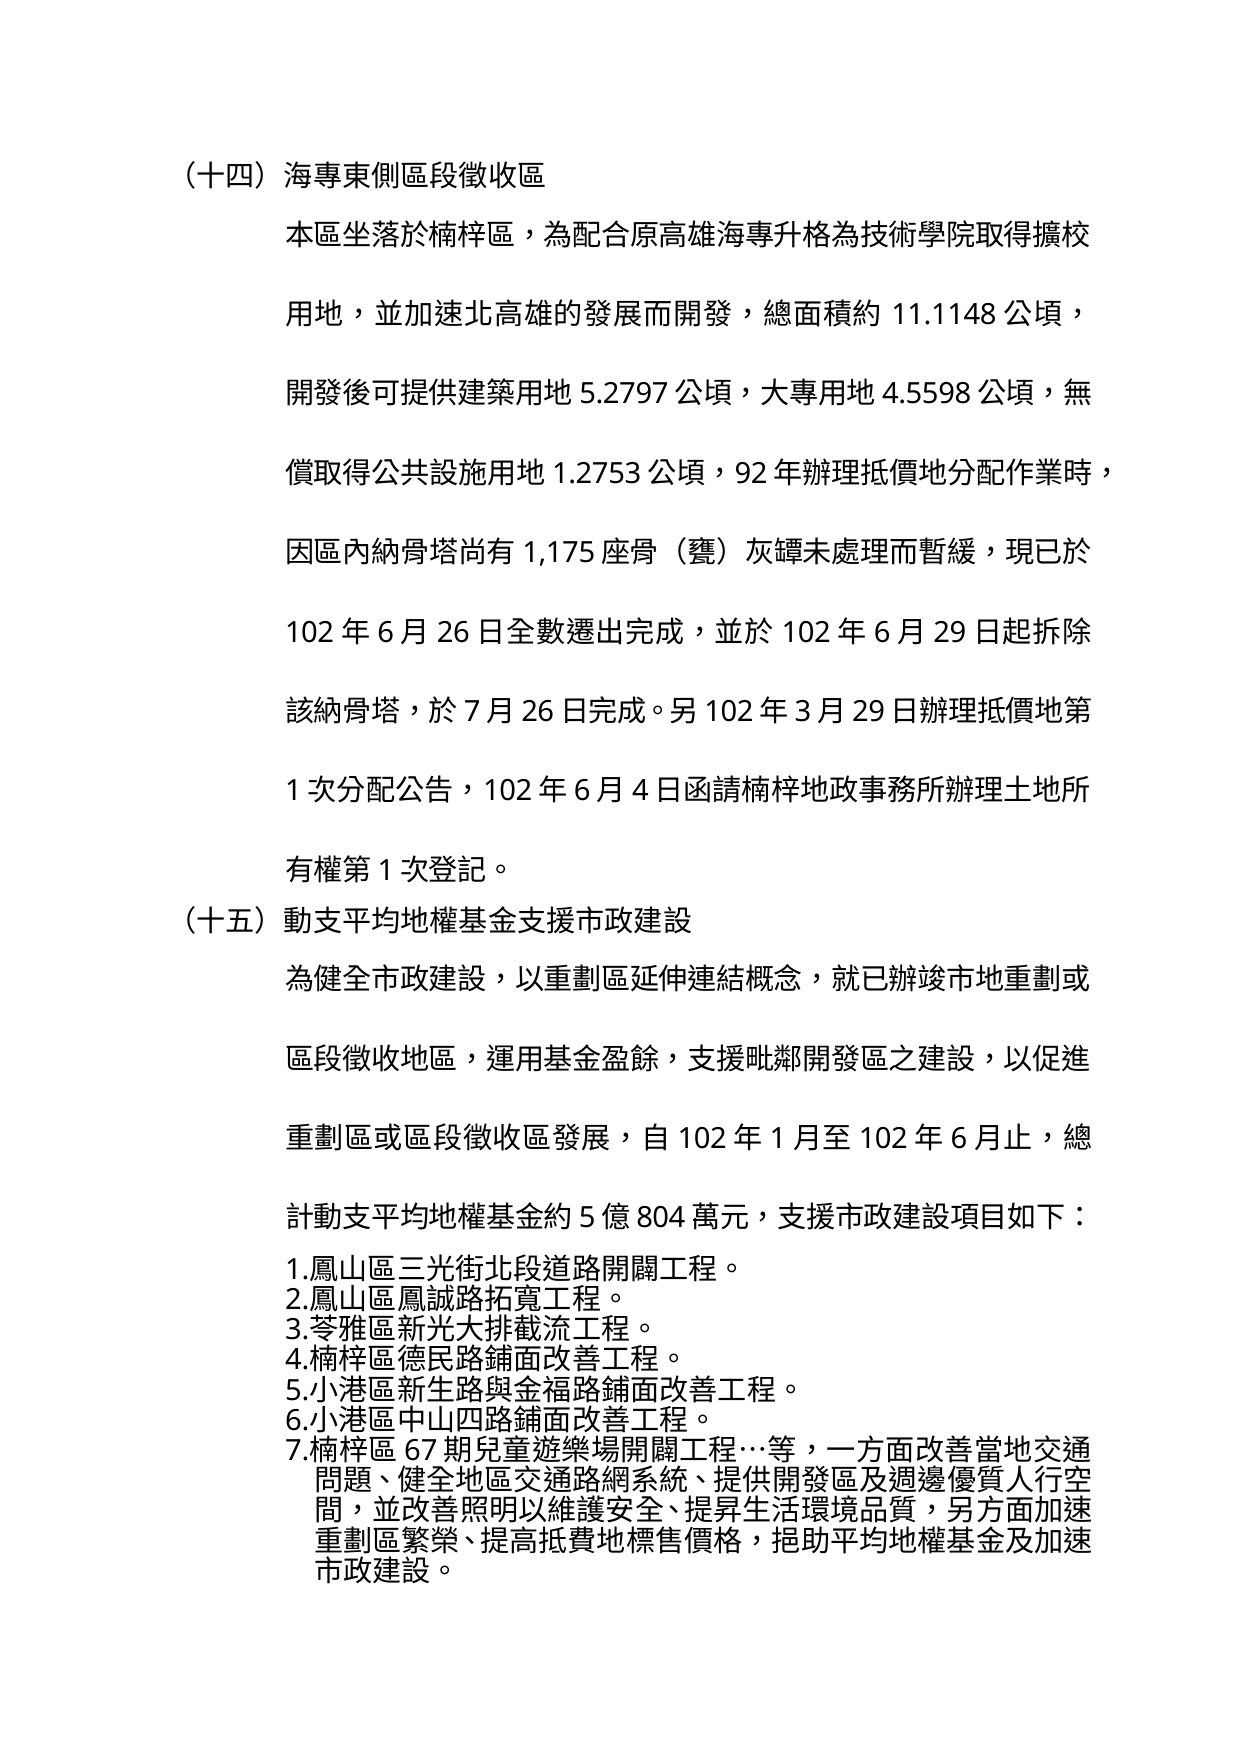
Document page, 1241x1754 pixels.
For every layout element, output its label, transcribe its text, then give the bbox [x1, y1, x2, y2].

text 1.鳳山區三光街北段道路開闢工程。 [285, 1255, 1092, 1285]
text （十五）動支平均地權基金支援市政建設 [148, 907, 1092, 937]
text （十四）海專東側區段徵收區 [148, 163, 1092, 193]
text 3.苓雅區新光大排截流工程。 [285, 1315, 1092, 1346]
text 4.楠梓區德民路鋪面改善工程。 [285, 1346, 1092, 1376]
text 7.楠梓區67期兒童遊樂場開闢工程…等，一方面改善當地交通問題、健全地區交通路網系統、提供開發區及週邊優質人行空間，並改善照明以維護安全、提昇生活環境品質，另方面加速重劃區繁榮、提高抵費地標售價格，挹助平均地權基金及加速市政建設。 [285, 1436, 1092, 1587]
text 2.鳳山區鳳誠路拓寬工程。 [285, 1285, 1092, 1315]
text 6.小港區中山四路鋪面改善工程。 [285, 1406, 1092, 1436]
text 為健全市政建設，以重劃區延伸連結概念，就已辦竣市地重劃或區段徵收地區，運用基金盈餘，支援毗鄰開發區之建設，以促進重劃區或區段徵收區發展，自102年1月至102年6月止，總計動支平均地權基金約5億804萬元，支援市政建設項目如下： [285, 937, 1092, 1255]
text 本區坐落於楠梓區，為配合原高雄海專升格為技術學院取得擴校用地，並加速北高雄的發展而開發，總面積約11.1148公頃，開發後可提供建築用地5.2797公頃，大專用地4.5598公頃，無償取得公共設施用地1.2753公頃，92年辦理抵價地分配作業時，因區內納骨塔尚有1,175座骨（甕）灰罈未處理而暫緩，現已於102年6月26日全數遷出完成，並於102年6月29日起拆除該納骨塔，於7月26日完成。另102年3月29日辦理抵價地第1次分配公告，102年6月4日函請楠梓地政事務所辦理土地所有權第1次登記。 [285, 193, 1092, 907]
text 5.小港區新生路與金福路鋪面改善工程。 [285, 1376, 1092, 1406]
